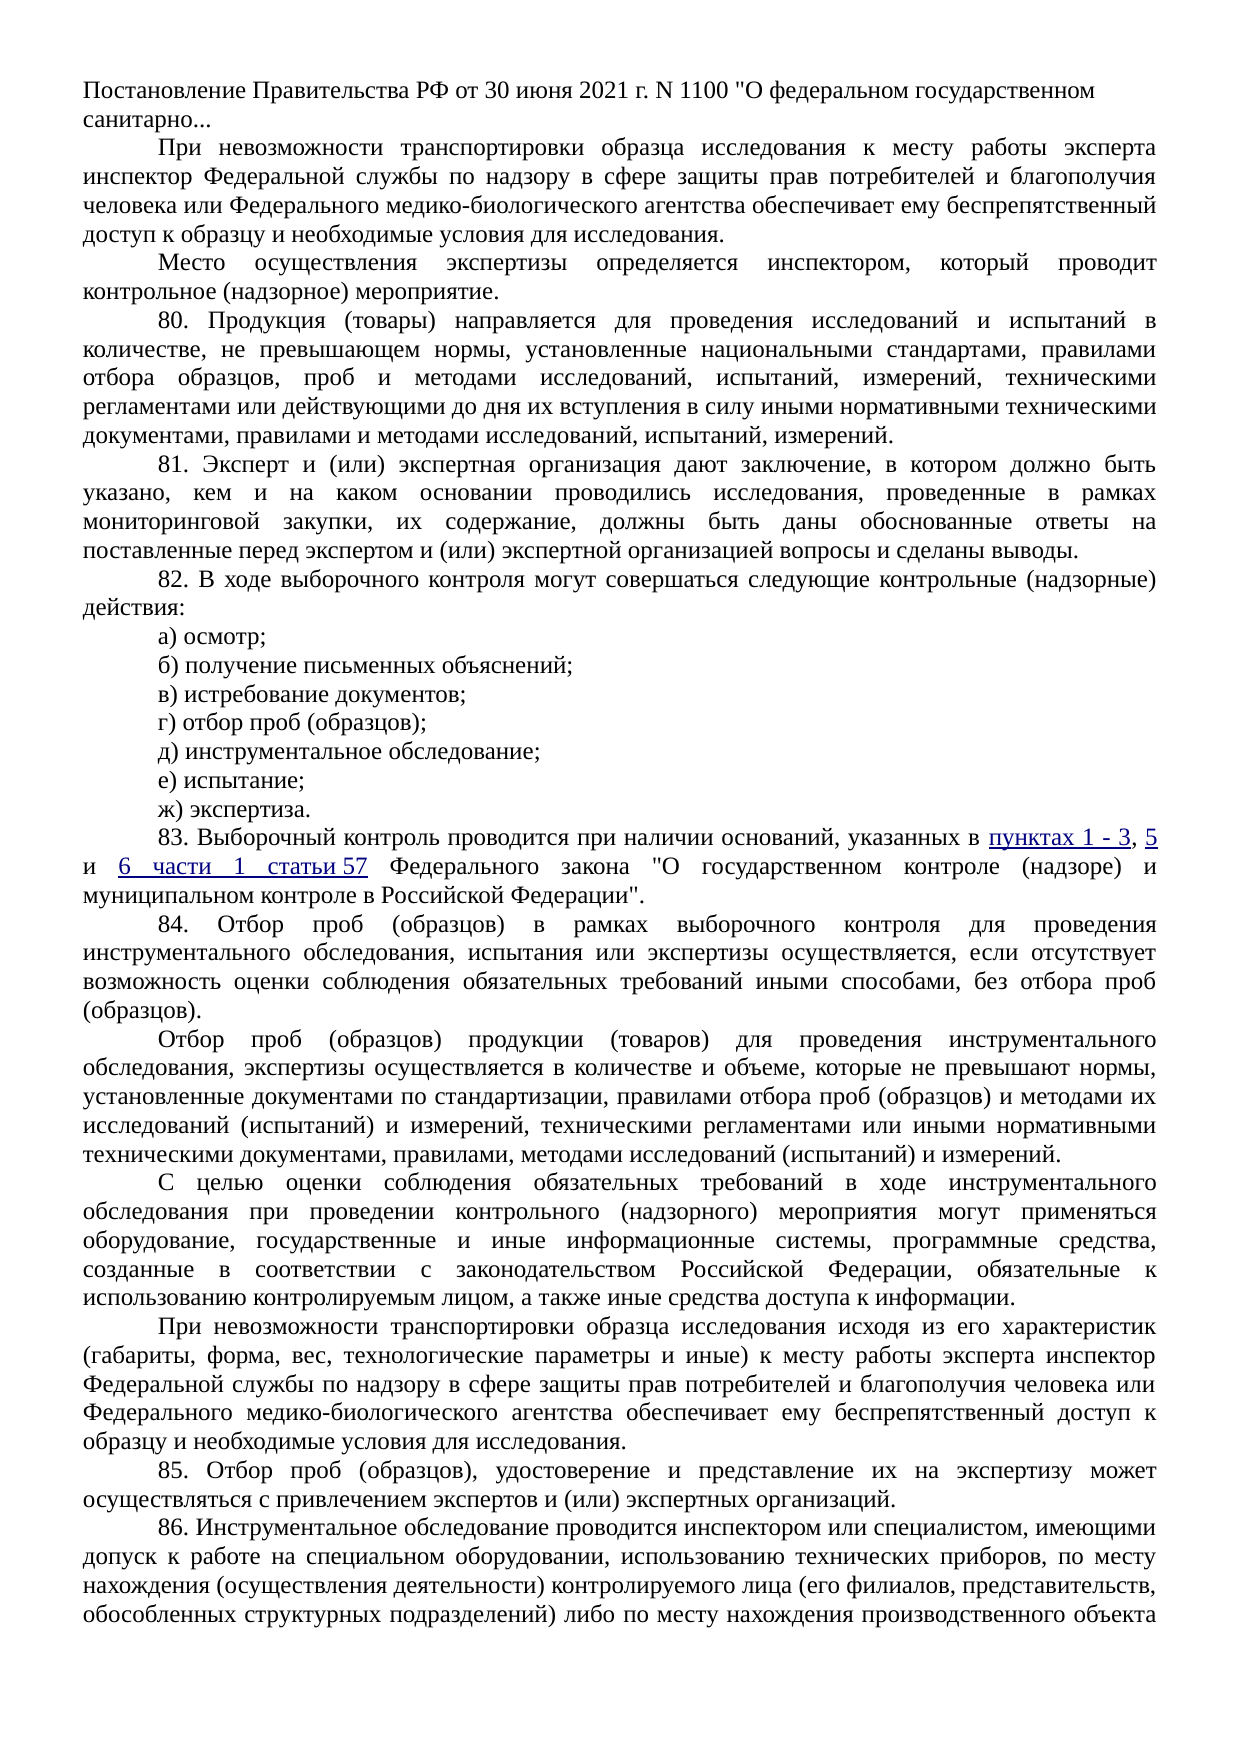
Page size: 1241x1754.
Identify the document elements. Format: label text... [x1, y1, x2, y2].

text б) получение письменных объяснений; [83, 650, 1157, 679]
text д) инструментальное обследование; [83, 736, 1157, 765]
text е) испытание; [83, 765, 1157, 794]
text а) осмотр; [83, 621, 1157, 650]
text 83. Выборочный контроль проводится при наличии оснований, указанных в пунктах 1 - 3, 5 и 6 части 1 статьи 57 Федерального закона "О государственном контроле (надзоре) и муниципальном контроле в Российской Федерации". [83, 822, 1157, 909]
text При невозможности транспортировки образца исследования к месту работы эксперта инспектор Федеральной службы по надзору в сфере защиты прав потребителей и благополучия человека или Федерального медико-биологического агентства обеспечивает ему беспрепятственный доступ к образцу и необходимые условия для исследования. [83, 132, 1157, 247]
text Отбор проб (образцов) продукции (товаров) для проведения инструментального обследования, экспертизы осуществляется в количестве и объеме, которые не превышают нормы, установленные документами по стандартизации, правилами отбора проб (образцов) и методами их исследований (испытаний) и измерений, техническими регламентами или иными нормативными техническими документами, правилами, методами исследований (испытаний) и измерений. [83, 1024, 1157, 1167]
text При невозможности транспортировки образца исследования исходя из его характеристик (габариты, форма, вес, технологические параметры и иные) к месту работы эксперта инспектор Федеральной службы по надзору в сфере защиты прав потребителей и благополучия человека или Федерального медико-биологического агентства обеспечивает ему беспрепятственный доступ к образцу и необходимые условия для исследования. [83, 1311, 1157, 1455]
text С целью оценки соблюдения обязательных требований в ходе инструментального обследования при проведении контрольного (надзорного) мероприятия могут применяться оборудование, государственные и иные информационные системы, программные средства, созданные в соответствии с законодательством Российской Федерации, обязательные к использованию контролируемым лицом, а также иные средства доступа к информации. [83, 1167, 1157, 1311]
text г) отбор проб (образцов); [83, 707, 1157, 736]
text 86. Инструментальное обследование проводится инспектором или специалистом, имеющими допуск к работе на специальном оборудовании, использованию технических приборов, по месту нахождения (осуществления деятельности) контролируемого лица (его филиалов, представительств, обособленных структурных подразделений) либо по месту нахождения производственного объекта [83, 1512, 1157, 1627]
text ж) экспертиза. [83, 794, 1157, 822]
text Место осуществления экспертизы определяется инспектором, который проводит контрольное (надзорное) мероприятие. [83, 247, 1157, 305]
text 84. Отбор проб (образцов) в рамках выборочного контроля для проведения инструментального обследования, испытания или экспертизы осуществляется, если отсутствует возможность оценки соблюдения обязательных требований иными способами, без отбора проб (образцов). [83, 909, 1157, 1024]
text 81. Эксперт и (или) экспертная организация дают заключение, в котором должно быть указано, кем и на каком основании проводились исследования, проведенные в рамках мониторинговой закупки, их содержание, должны быть даны обоснованные ответы на поставленные перед экспертом и (или) экспертной организацией вопросы и сделаны выводы. [83, 449, 1157, 564]
text 85. Отбор проб (образцов), удостоверение и представление их на экспертизу может осуществляться с привлечением экспертов и (или) экспертных организаций. [83, 1455, 1157, 1512]
text 80. Продукция (товары) направляется для проведения исследований и испытаний в количестве, не превышающем нормы, установленные национальными стандартами, правилами отбора образцов, проб и методами исследований, испытаний, измерений, техническими регламентами или действующими до дня их вступления в силу иными нормативными техническими документами, правилами и методами исследований, испытаний, измерений. [83, 305, 1157, 449]
text в) истребование документов; [83, 679, 1157, 707]
text 82. В ходе выборочного контроля могут совершаться следующие контрольные (надзорные) действия: [83, 564, 1157, 621]
